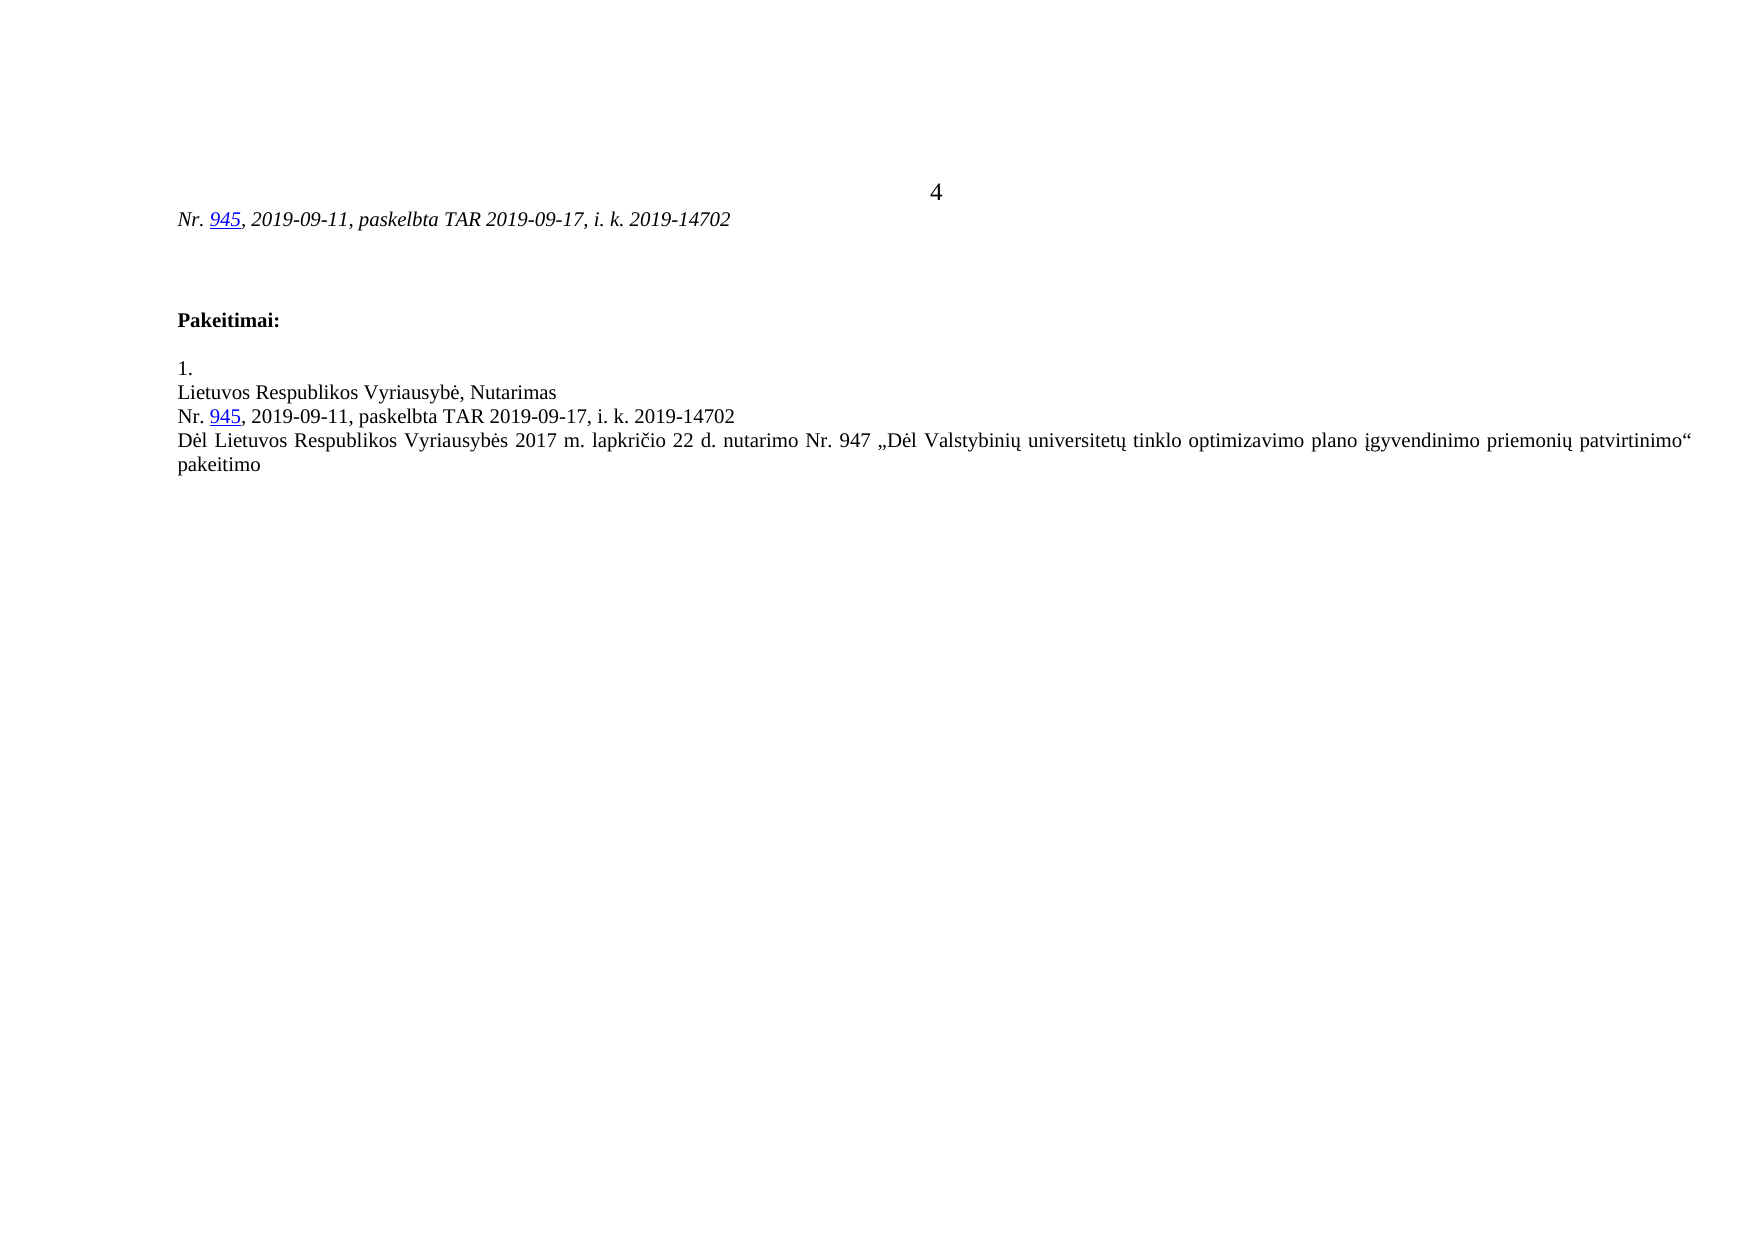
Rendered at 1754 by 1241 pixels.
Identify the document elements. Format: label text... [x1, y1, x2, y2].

text Nr. 945, 2019-09-11, paskelbta TAR 2019-09-17, i. k. 2019-14702 [177, 404, 1695, 428]
text Lietuvos Respublikos Vyriausybė, Nutarimas [177, 380, 1695, 404]
text Nr. 945, 2019-09-11, paskelbta TAR 2019-09-17, i. k. 2019-14702 [177, 207, 1695, 231]
text 1. [177, 356, 1695, 380]
text Dėl Lietuvos Respublikos Vyriausybės 2017 m. lapkričio 22 d. nutarimo Nr. 947 „Dėl Valstybinių universitetų tinklo optimizavimo plano įgyvendinimo priemonių patvirtinimo“ pakeitimo [177, 428, 1695, 476]
text Pakeitimai: [177, 308, 1695, 332]
